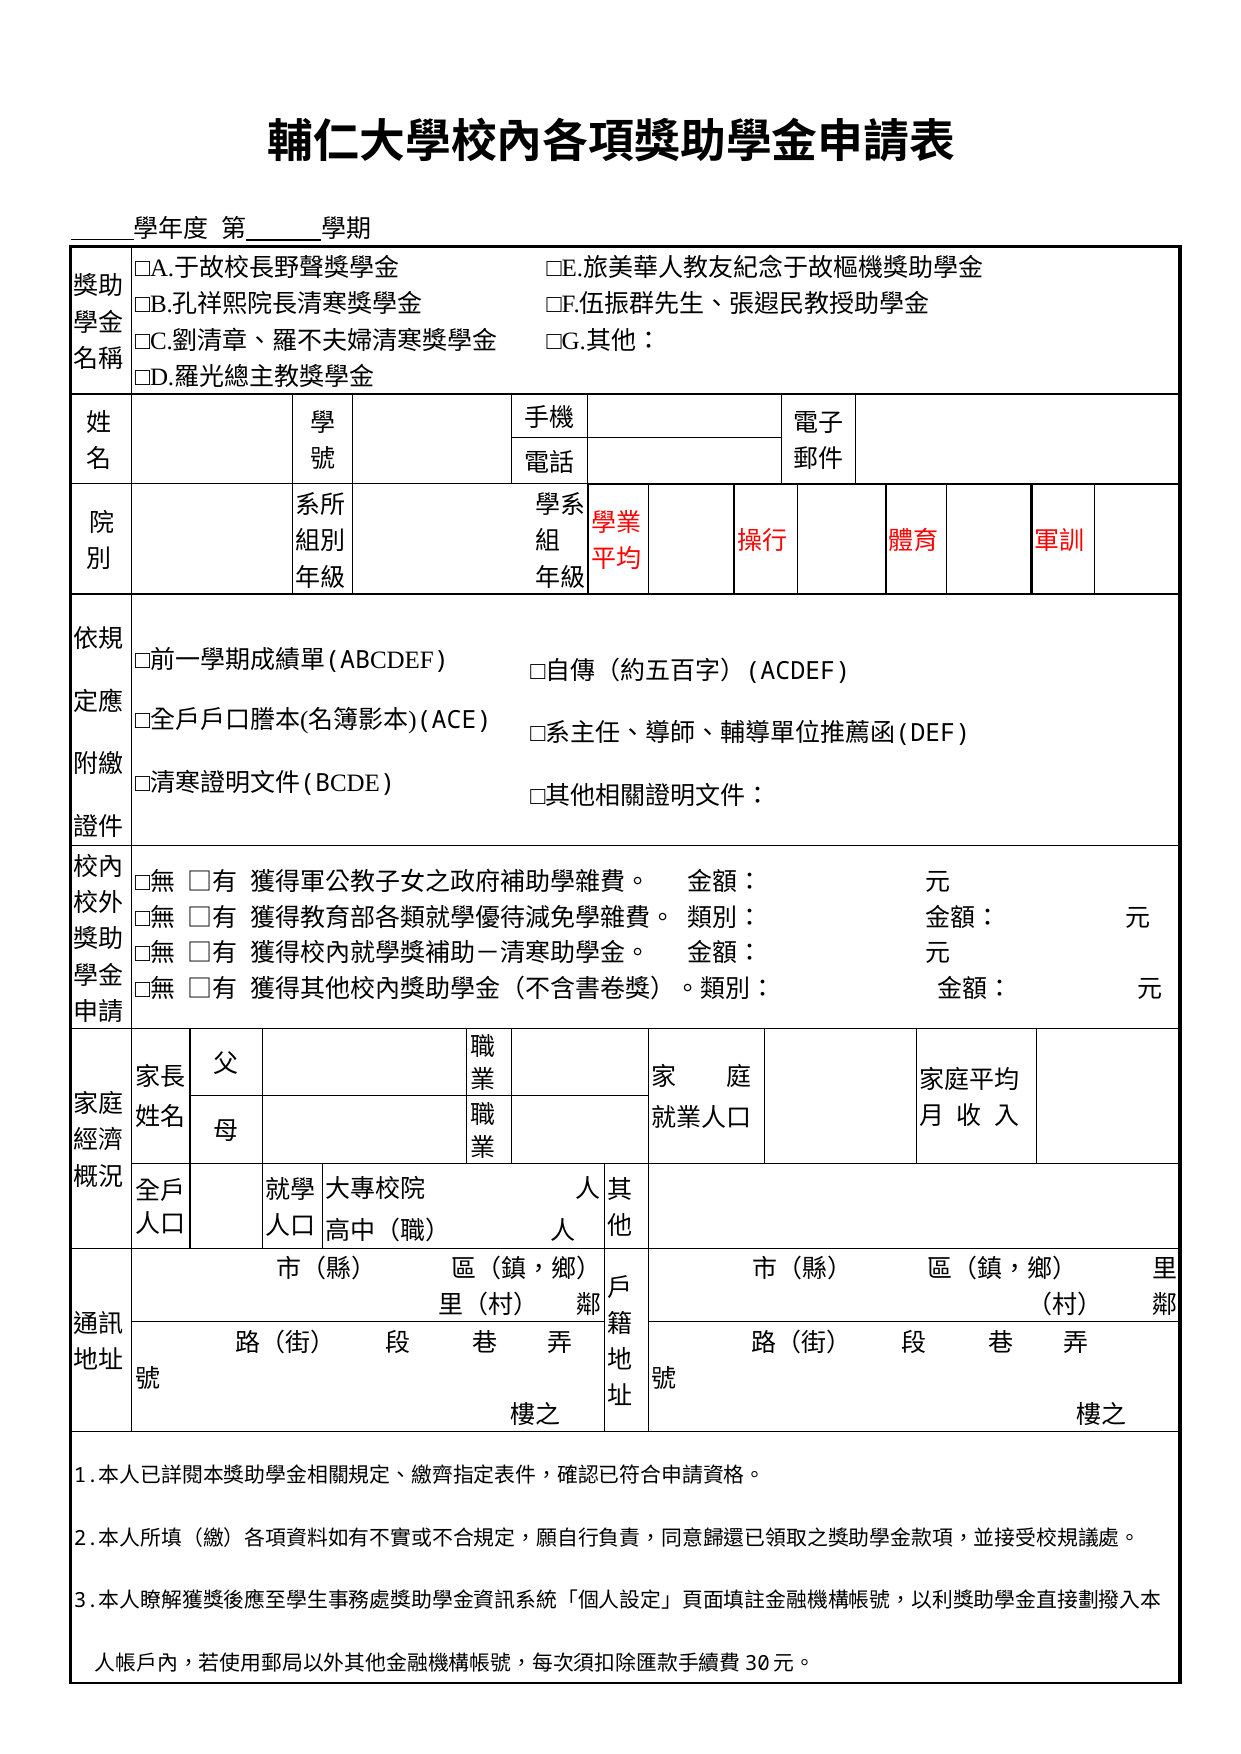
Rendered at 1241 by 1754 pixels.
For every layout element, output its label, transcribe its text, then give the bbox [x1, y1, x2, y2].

table_cell [1037, 1029, 1178, 1163]
table_cell [588, 438, 781, 482]
table_cell 電子 郵件 [782, 395, 855, 482]
table_cell 家庭平均月 收 入 [917, 1029, 1036, 1163]
table_cell 家 庭 就業人口 [649, 1029, 764, 1163]
table_cell [856, 395, 1178, 482]
table_header 獎助學金名稱 [72, 248, 131, 393]
table_cell 職業 [467, 1029, 511, 1095]
table_cell [132, 395, 292, 482]
table_cell [353, 395, 511, 482]
table_cell 父 [191, 1029, 262, 1095]
table_cell 其他 [605, 1164, 648, 1247]
table_cell 操行 [735, 485, 797, 593]
table_cell [798, 485, 885, 593]
table_cell 家庭經濟概況 [72, 1029, 131, 1247]
text 輔仁大學校內各項獎助學金申請表 [71, 64, 1152, 189]
table_cell 體育 [887, 485, 946, 593]
table_cell 手機 [512, 395, 587, 437]
table_cell 市（縣） 區（鎮，鄉） 里（村） 鄰 [649, 1249, 1178, 1321]
table_cell [1095, 485, 1178, 593]
table_cell 家長 姓名 [132, 1029, 189, 1163]
table_cell [649, 485, 733, 593]
table_cell 電話 [512, 438, 587, 482]
table_cell [588, 395, 781, 437]
table_cell 學業 平均 [589, 485, 648, 593]
table_cell 依規定應附繳證件 [72, 595, 131, 845]
table_cell [512, 1029, 648, 1095]
table_cell [512, 1096, 648, 1163]
table_cell 軍訓 [1033, 485, 1094, 593]
table_cell 通訊 地址 [72, 1249, 131, 1431]
table_cell [132, 484, 292, 593]
table_cell 大專校院 人 高中（職） 人 [323, 1164, 604, 1247]
table_cell 學系 組 年級 [353, 484, 587, 593]
table_cell □無 □有 獲得軍公教子女之政府補助學雜費。 金額： 元 □無 □有 獲得教育部各類就學優待減免學雜費。 類別： 金額： 元 □無 □有 獲得校內就學獎補助－清寒助學金。 金額： 元 □無 □有 獲得其他校內獎助學金（不含書卷獎）。類別： 金額： 元 [132, 846, 1178, 1028]
text 學年度 第 學期 [71, 208, 1152, 244]
table_header □E.旅美華人教友紀念于故樞機獎助學金 □F.伍振群先生、張遐民教授助學金 □G.其他： [544, 248, 1178, 393]
table_cell 路（街） 段 巷 弄 號 樓之 [649, 1322, 1178, 1431]
table_cell 市（縣） 區（鎮，鄉） 里（村） 鄰 [132, 1249, 604, 1321]
table_cell 路（街） 段 巷 弄 號 樓之 [132, 1322, 604, 1431]
table_header □A.于故校長野聲獎學金 □B.孔祥熙院長清寒獎學金 □C.劉清章、羅不夫婦清寒獎學金 □D.羅光總主教獎學金 [132, 248, 543, 393]
table_cell [765, 1029, 916, 1163]
table_cell [263, 1096, 466, 1163]
table_cell 職業 [467, 1096, 511, 1163]
table_cell 校內校外獎助學金申請 [72, 846, 131, 1028]
table_cell 全戶人口 [132, 1164, 189, 1247]
table_cell [191, 1164, 262, 1247]
table_cell [947, 485, 1030, 593]
table_cell 學 號 [293, 395, 352, 482]
table_cell □自傳（約五百字）(ACDEF) □系主任、導師、輔導單位推薦函(DEF) □其他相關證明文件： [527, 595, 1178, 845]
table_cell 姓 名 [72, 395, 131, 482]
table_cell 系所 組別年級 [293, 484, 352, 593]
table_cell □前一學期成績單(ABCDEF) □全戶戶口謄本(名簿影本)(ACE) □清寒證明文件(BCDE) [132, 595, 527, 845]
table_cell [263, 1029, 466, 1095]
table_cell 1.本人已詳閱本獎助學金相關規定、繳齊指定表件，確認已符合申請資格。 2.本人所填（繳）各項資料如有不實或不合規定，願自行負責，同意歸還已領取之獎助學金款項，並接受校規議處。 3.本人瞭解獲獎後應至學生事務處獎助學金資訊系統「個人設定」頁面填註金融機構帳號，以利獎助學金直接劃撥入本 人帳戶內，若使用郵局以外其他金融機構帳號，每次須扣除匯款手續費30元。 [72, 1432, 1178, 1682]
table_cell [649, 1164, 1178, 1247]
table_cell 母 [191, 1096, 262, 1163]
table_cell 戶籍 地址 [605, 1249, 648, 1431]
table_cell 院 別 [72, 484, 131, 593]
table_cell 就學人口 [263, 1164, 322, 1247]
